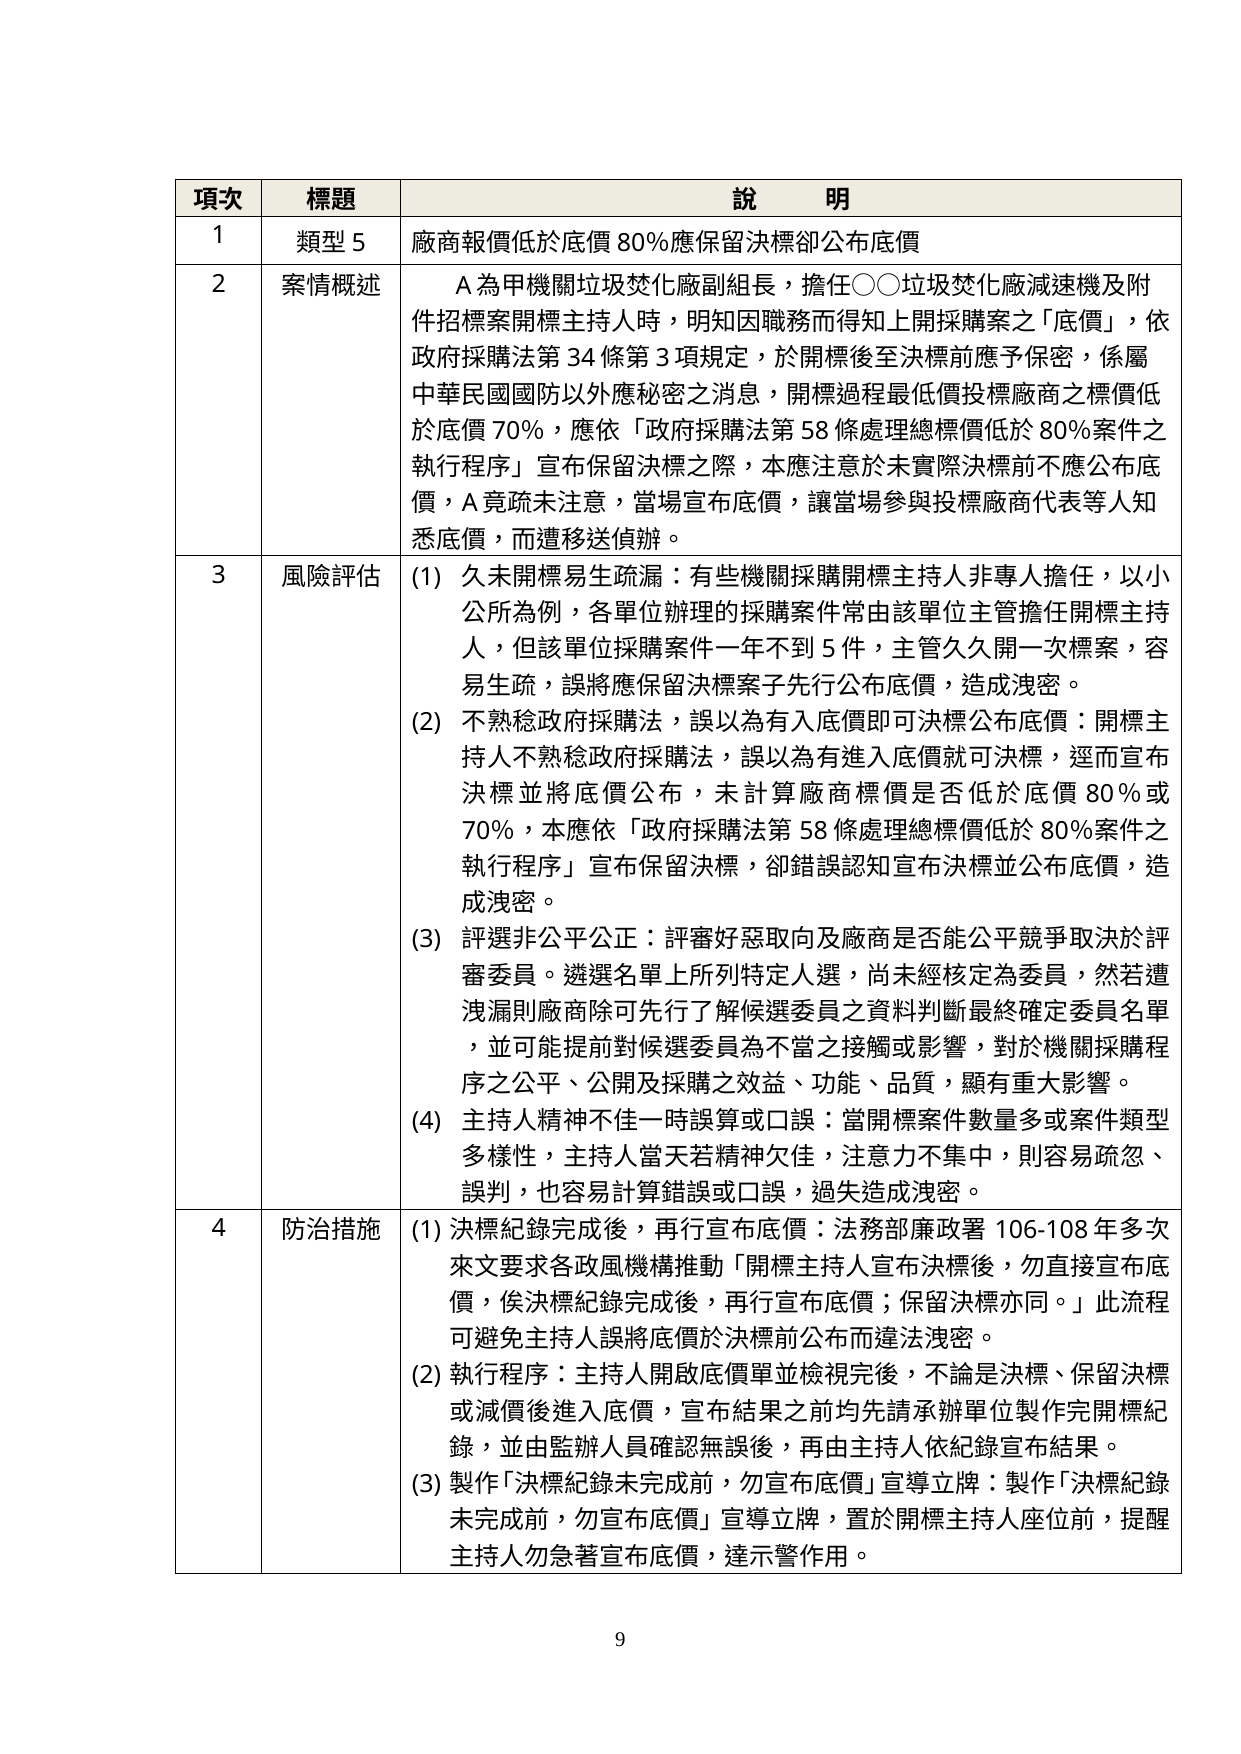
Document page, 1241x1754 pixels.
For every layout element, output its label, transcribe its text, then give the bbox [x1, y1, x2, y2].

table_cell 類型5 [262, 217, 400, 264]
table_cell 廠商報價低於底價80％應保留決標卻公布底價 [401, 217, 1181, 264]
table_cell 久未開標易生疏漏：有些機關採購開標主持人非專人擔任，以小公所為例，各單位辦理的採購案件常由該單位主管擔任開標主持人，但該單位採購案件一年不到5件，主管久久開一次標案，容易生疏，誤將應保留決標案子先行公布底價，造成洩密。 不熟稔政府採購法，誤以為有入底價即可決標公布底價：開標主持人不熟稔政府採購法，誤以為有進入底價就可決標，逕而宣布決標並將底價公布，未計算廠商標價是否低於底價80％或70％，本應依「政府採購法第58條處理總標價低於80％案件之執行程序」宣布保留決標，卻錯誤認知宣布決標並公布底價，造成洩密。 評選非公平公正：評審好惡取向及廠商是否能公平競爭取決於評審委員。遴選名單上所列特定人選，尚未經核定為委員，然若遭洩漏則廠商除可先行了解候選委員之資料判斷最終確定委員名單，並可能提前對候選委員為不當之接觸或影響，對於機關採購程序之公平、公開及採購之效益、功能、品質，顯有重大影響。 主持人精神不佳一時誤算或口誤：當開標案件數量多或案件類型多樣性，主持人當天若精神欠佳，注意力不集中，則容易疏忽、誤判，也容易計算錯誤或口誤，過失造成洩密。 [401, 556, 1181, 1209]
table_header 說 明 [401, 180, 1181, 216]
table_cell 3 [176, 556, 261, 1209]
table_header 標題 [262, 180, 400, 216]
table_cell 風險評估 [262, 556, 400, 1209]
table_cell 防治措施 [262, 1210, 400, 1572]
table_cell 2 [176, 265, 261, 555]
table_cell 1 [176, 217, 261, 264]
table_cell 案情概述 [262, 265, 400, 555]
table_cell 決標紀錄完成後，再行宣布底價：法務部廉政署106-108年多次來文要求各政風機構推動「開標主持人宣布決標後，勿直接宣布底價，俟決標紀錄完成後，再行宣布底價；保留決標亦同。」此流程可避免主持人誤將底價於決標前公布而違法洩密。 執行程序：主持人開啟底價單並檢視完後，不論是決標、保留決標或減價後進入底價，宣布結果之前均先請承辦單位製作完開標紀錄，並由監辦人員確認無誤後，再由主持人依紀錄宣布結果。 製作「決標紀錄未完成前，勿宣布底價」宣導立牌：製作「決標紀錄未完成前，勿宣布底價」宣導立牌，置於開標主持人座位前，提醒主持人勿急著宣布底價，達示警作用。 [401, 1210, 1181, 1572]
table_cell A為甲機關垃圾焚化廠副組長，擔任○○垃圾焚化廠減速機及附件招標案開標主持人時，明知因職務而得知上開採購案之「底價」，依政府採購法第34條第3項規定，於開標後至決標前應予保密，係屬中華民國國防以外應秘密之消息，開標過程最低價投標廠商之標價低於底價70％，應依「政府採購法第58條處理總標價低於80％案件之執行程序」宣布保留決標之際，本應注意於未實際決標前不應公布底價，A竟疏未注意，當場宣布底價，讓當場參與投標廠商代表等人知悉底價，而遭移送偵辦。 [401, 265, 1181, 555]
table_cell 4 [176, 1210, 261, 1572]
table_header 項次 [176, 180, 261, 216]
